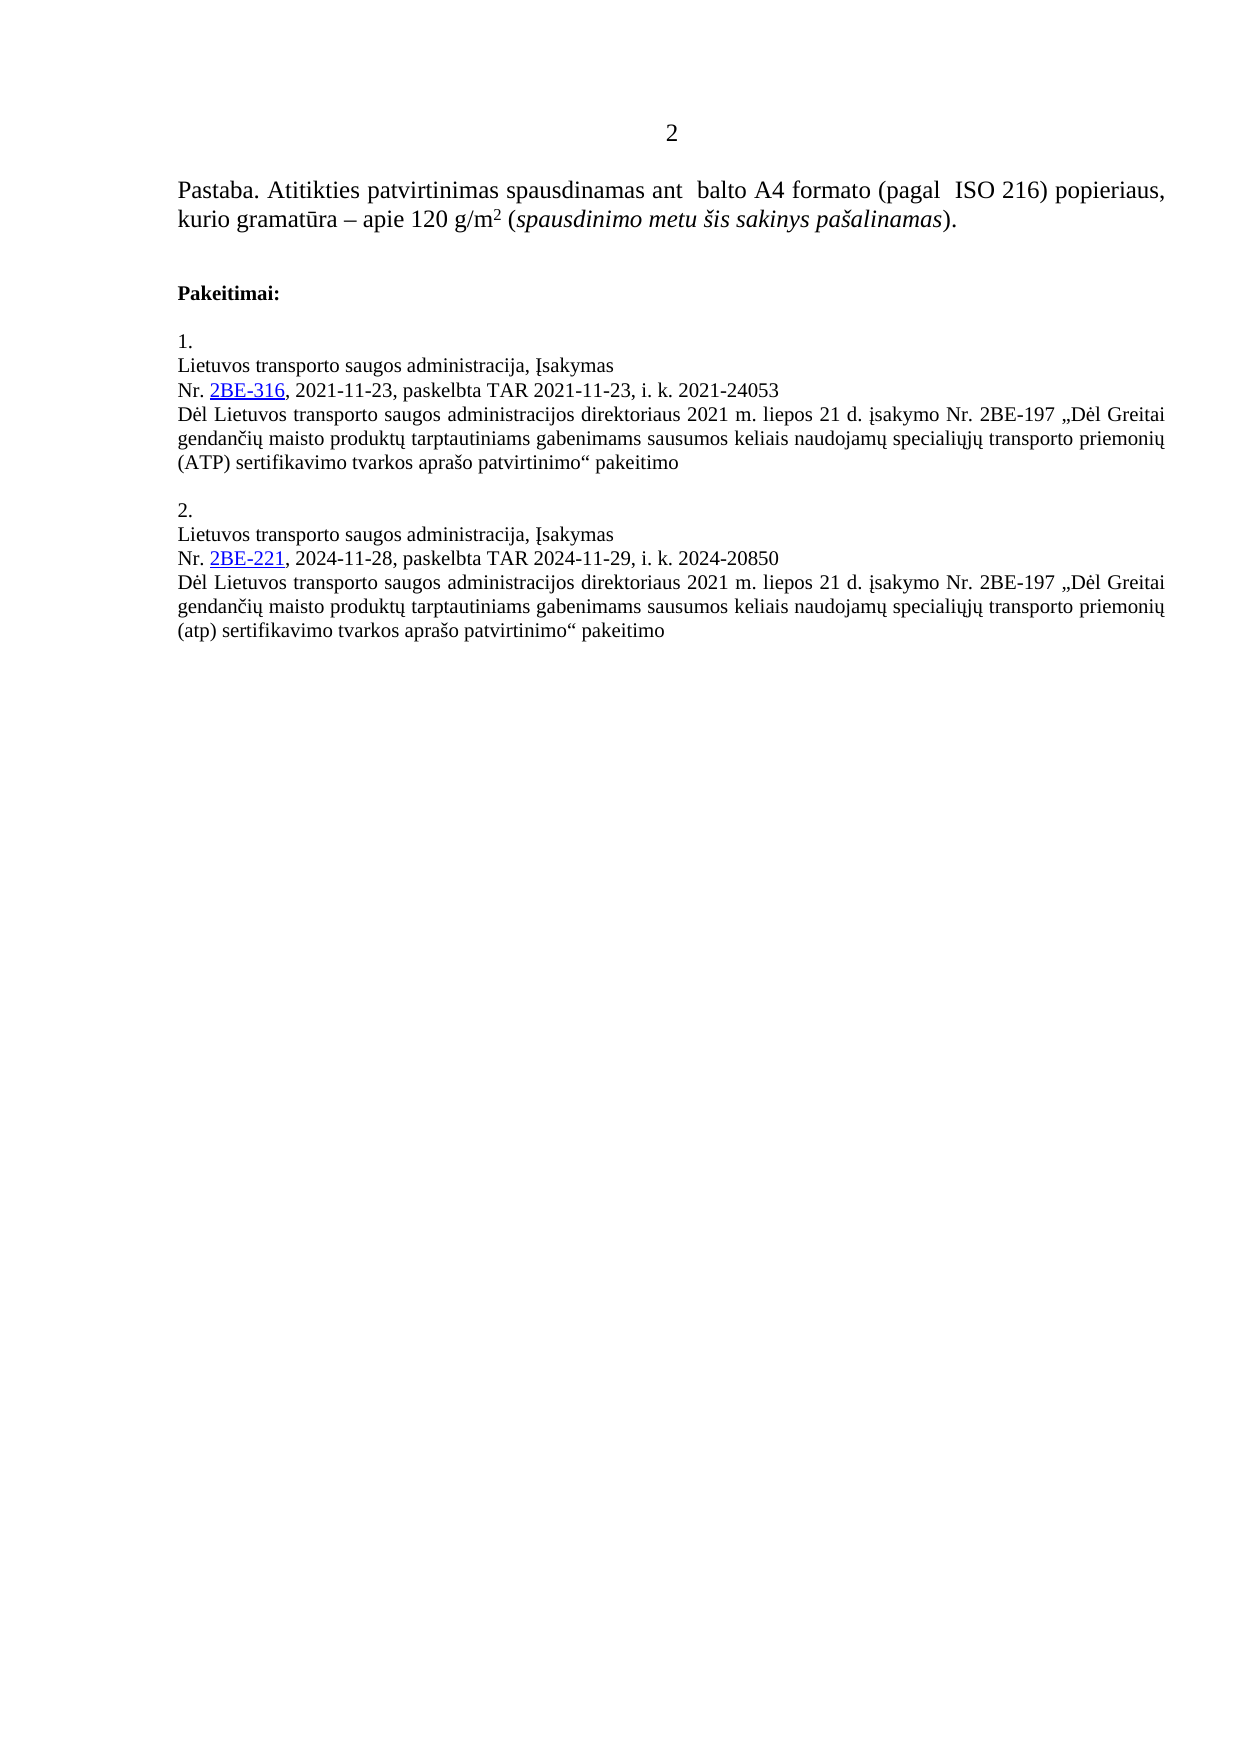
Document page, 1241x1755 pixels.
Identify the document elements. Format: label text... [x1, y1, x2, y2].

text Lietuvos transporto saugos administracija, Įsakymas [177, 353, 1166, 377]
text Dėl Lietuvos transporto saugos administracijos direktoriaus 2021 m. liepos 21 d. įsakymo Nr. 2BE-197 „Dėl Greitai gendančių maisto produktų tarptautiniams gabenimams sausumos keliais naudojamų specialiųjų transporto priemonių (atp) sertifikavimo tvarkos aprašo patvirtinimo“ pakeitimo [177, 570, 1166, 642]
text Pakeitimai: [177, 281, 1166, 305]
text Nr. 2BE-221, 2024-11-28, paskelbta TAR 2024-11-29, i. k. 2024-20850 [177, 546, 1166, 570]
text 2. [177, 498, 1166, 522]
text Nr. 2BE-316, 2021-11-23, paskelbta TAR 2021-11-23, i. k. 2021-24053 [177, 377, 1166, 402]
text Dėl Lietuvos transporto saugos administracijos direktoriaus 2021 m. liepos 21 d. įsakymo Nr. 2BE-197 „Dėl Greitai gendančių maisto produktų tarptautiniams gabenimams sausumos keliais naudojamų specialiųjų transporto priemonių (ATP) sertifikavimo tvarkos aprašo patvirtinimo“ pakeitimo [177, 402, 1166, 474]
text 1. [177, 329, 1166, 353]
text Pastaba. Atitikties patvirtinimas spausdinamas ant balto A4 formato (pagal ISO 216) popieriaus, kurio gramatūra – apie 120 g/m2 (spausdinimo metu šis sakinys pašalinamas). [177, 176, 1166, 233]
text Lietuvos transporto saugos administracija, Įsakymas [177, 522, 1166, 546]
